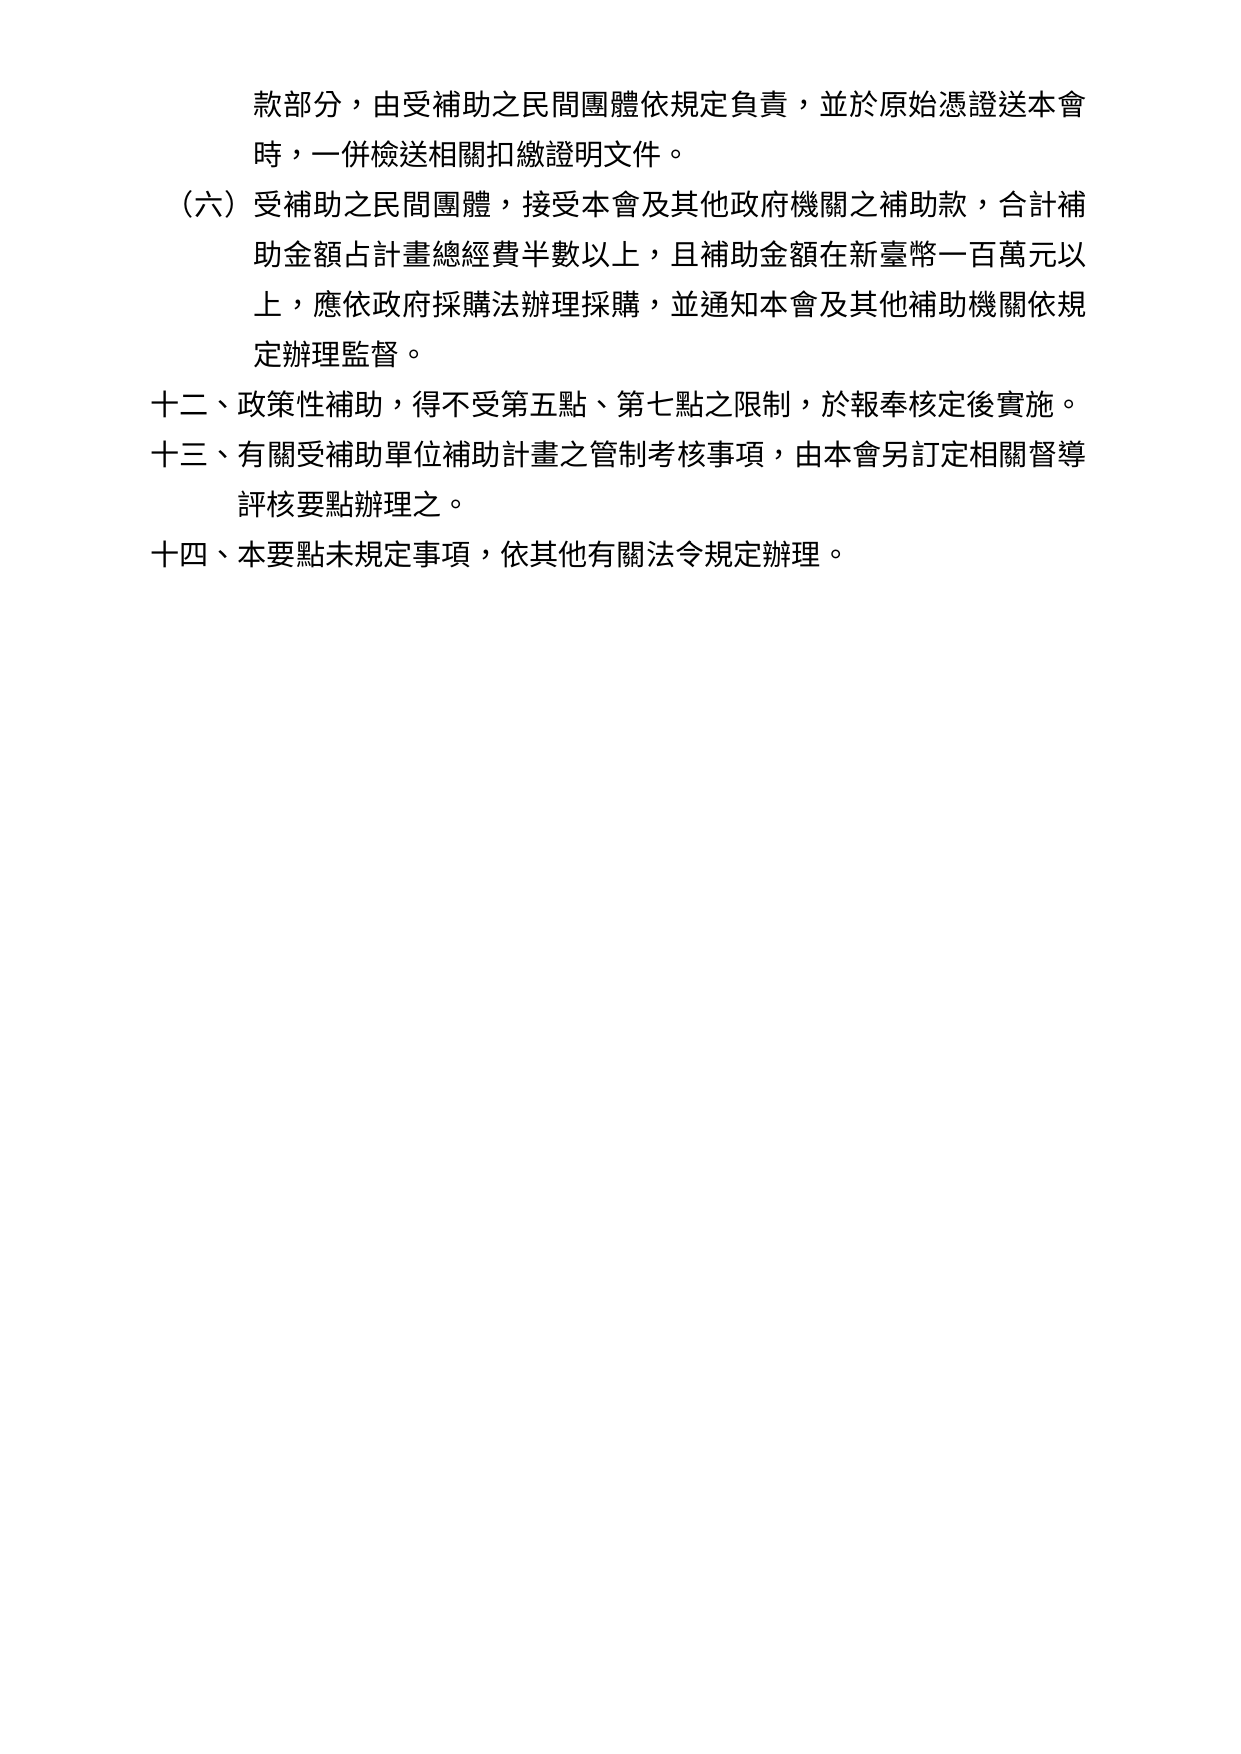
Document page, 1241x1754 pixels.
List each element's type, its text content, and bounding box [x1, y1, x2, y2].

text 十四、本要點未規定事項，依其他有關法令規定辦理。 [150, 525, 1087, 575]
text （六）受補助之民間團體，接受本會及其他政府機關之補助款，合計補助金額占計畫總經費半數以上，且補助金額在新臺幣一百萬元以上，應依政府採購法辦理採購，並通知本會及其他補助機關依規定辦理監督。 [164, 175, 1087, 375]
text 十二、政策性補助，得不受第五點、第七點之限制，於報奉核定後實施。 [150, 375, 1087, 425]
text 款部分，由受補助之民間團體依規定負責，並於原始憑證送本會時，一併檢送相關扣繳證明文件。 [162, 75, 1087, 175]
text 十三、有關受補助單位補助計畫之管制考核事項，由本會另訂定相關督導評核要點辦理之。 [150, 425, 1087, 525]
